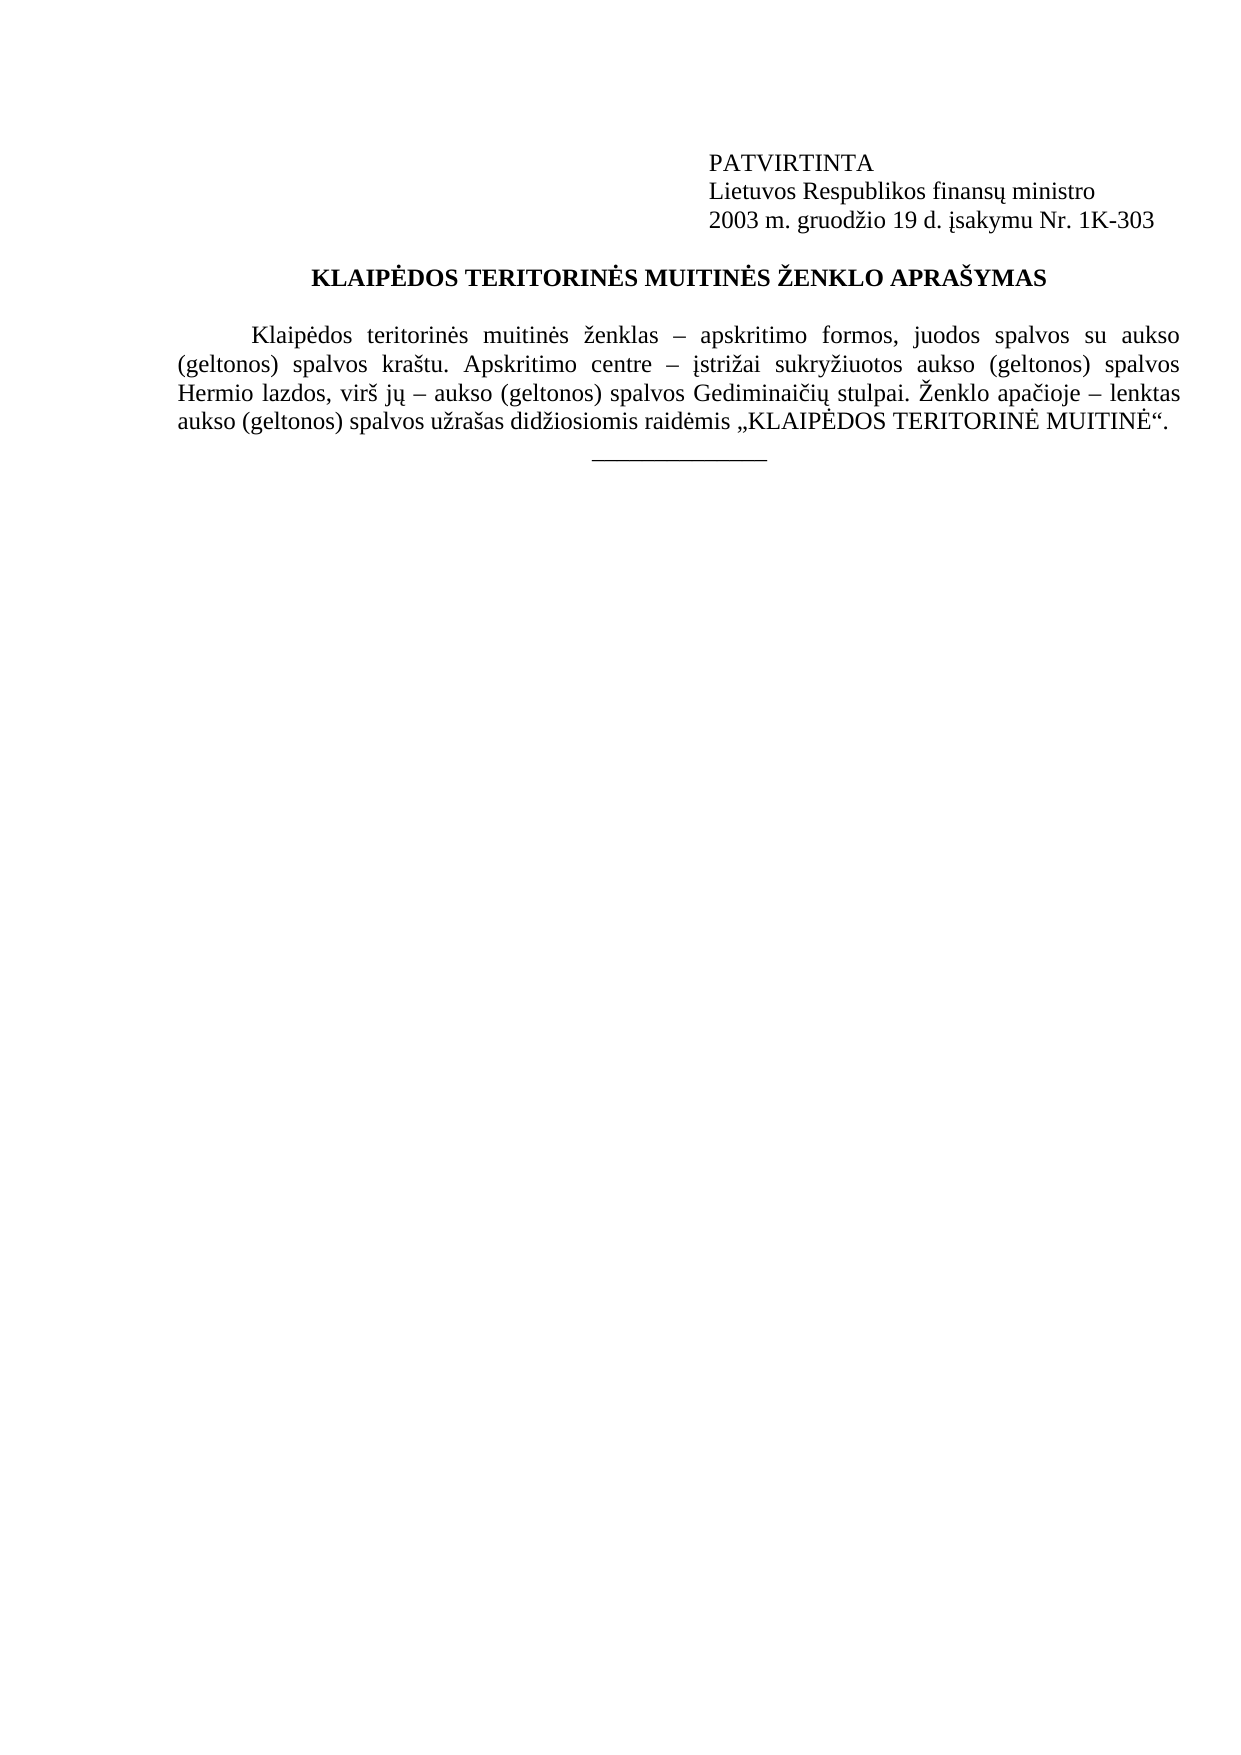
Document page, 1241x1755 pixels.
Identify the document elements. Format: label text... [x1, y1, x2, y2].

text PATVIRTINTA [177, 148, 1181, 176]
text 2003 m. gruodžio 19 d. įsakymu Nr. 1K-303 [177, 205, 1181, 234]
text KLAIPĖDOS TERITORINĖS MUITINĖS ŽENKLO APRAŠYMAS [177, 263, 1181, 291]
text Klaipėdos teritorinės muitinės ženklas – apskritimo formos, juodos spalvos su aukso (geltonos) spalvos kraštu. Apskritimo centre – įstrižai sukryžiuotos aukso (geltonos) spalvos Hermio lazdos, virš jų – aukso (geltonos) spalvos Gediminaičių stulpai. Ženklo apačioje – lenktas aukso (geltonos) spalvos užrašas didžiosiomis raidėmis „KLAIPĖDOS TERITORINĖ MUITINĖ“. [177, 320, 1181, 435]
text Lietuvos Respublikos finansų ministro [177, 176, 1181, 205]
text ______________ [177, 435, 1181, 464]
